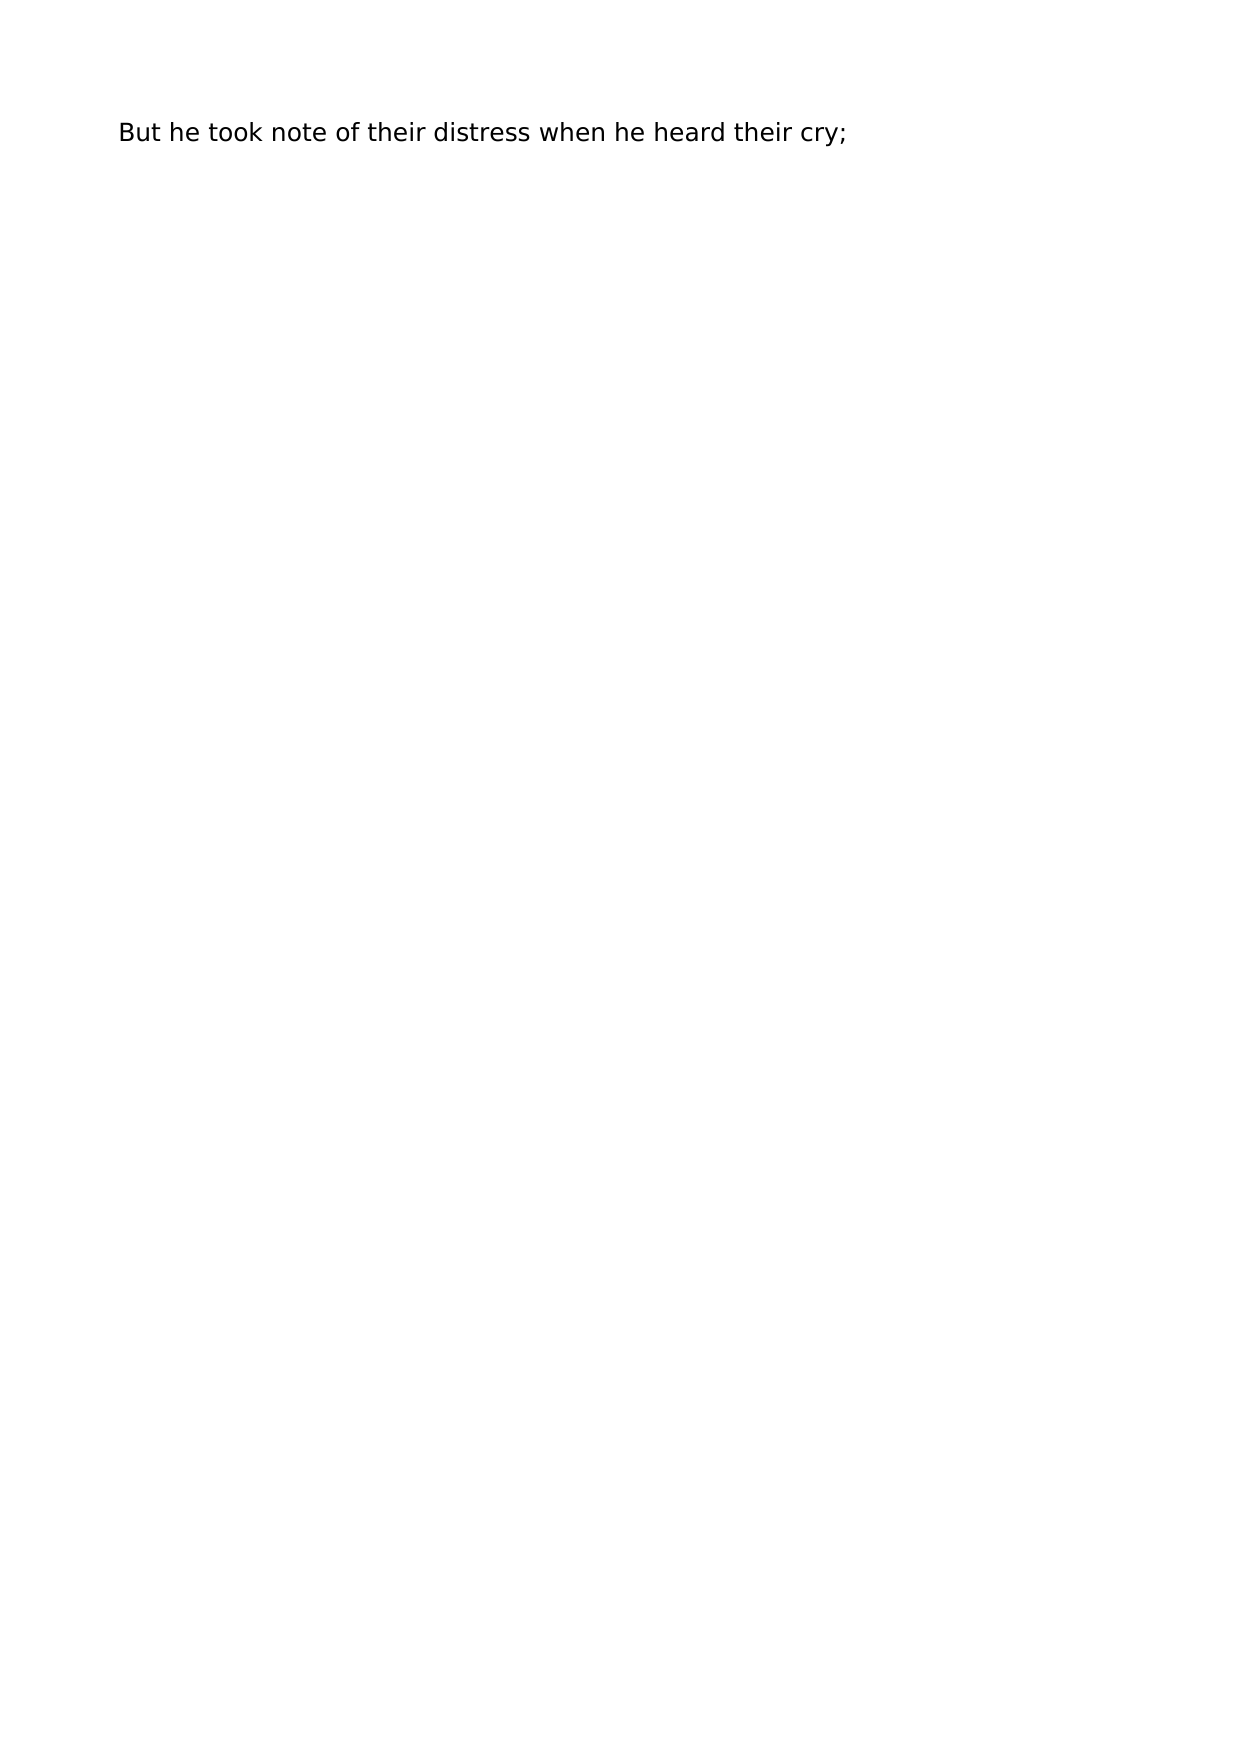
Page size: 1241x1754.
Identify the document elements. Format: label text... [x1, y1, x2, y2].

text But he took note of their distress when he heard their cry; [118, 118, 1122, 147]
